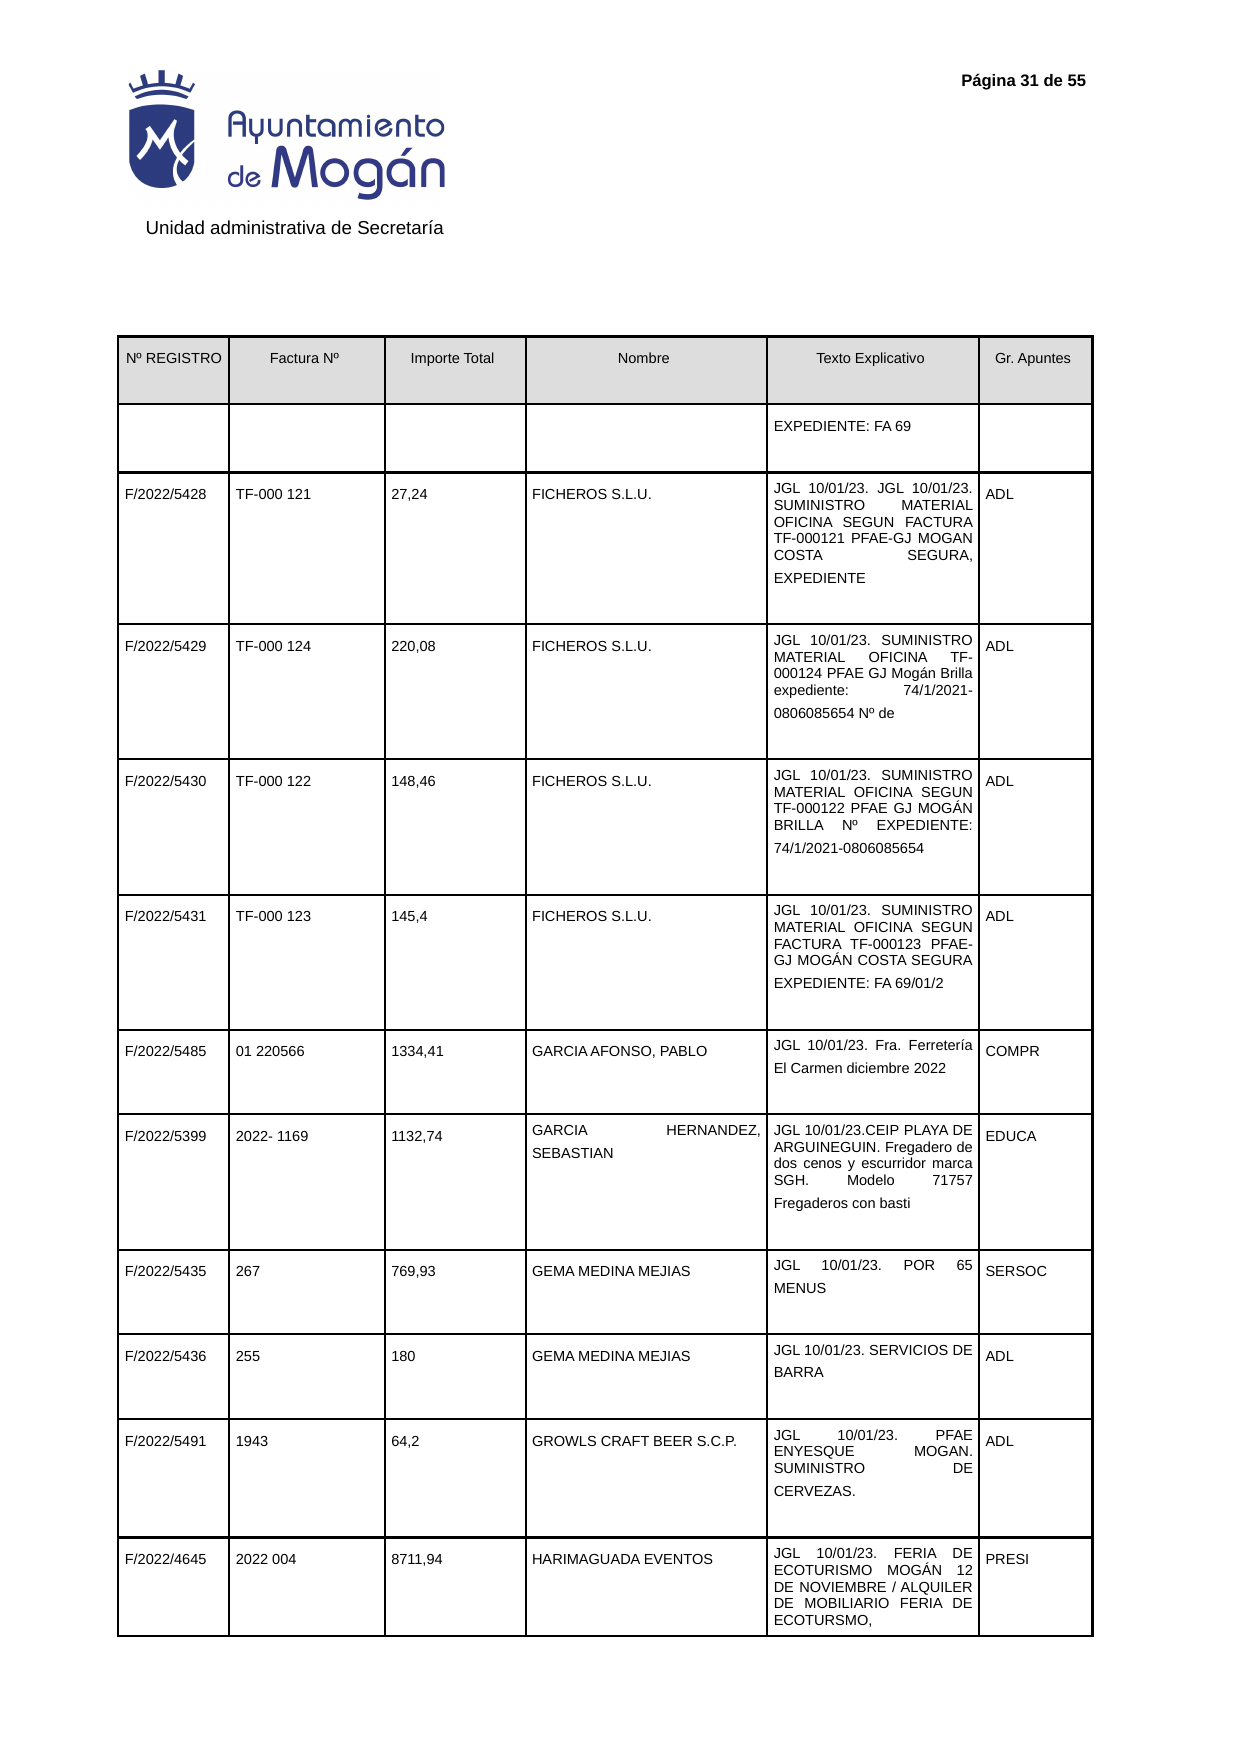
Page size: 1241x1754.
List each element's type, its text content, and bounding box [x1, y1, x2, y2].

table_cell JGL 10/01/23. SERVICIOS DE BARRA [768, 1335, 978, 1418]
table_cell FICHEROS S.L.U. [527, 896, 766, 1028]
table_cell TF-000 123 [230, 896, 384, 1028]
table_cell JGL 10/01/23. PFAE ENYESQUE MOGAN. SUMINISTRO DE CERVEZAS. [768, 1420, 978, 1536]
table_cell F/2022/5431 [119, 896, 228, 1028]
table_cell FICHEROS S.L.U. [527, 474, 766, 623]
table_cell [230, 405, 384, 471]
table_cell EDUCA [980, 1115, 1091, 1248]
table_cell F/2022/4645 [119, 1539, 228, 1635]
table_cell PRESI [980, 1539, 1091, 1635]
table_cell FICHEROS S.L.U. [527, 760, 766, 893]
table_cell [386, 405, 525, 471]
table_cell JGL 10/01/23. SUMINISTRO MATERIAL OFICINA SEGUN TF-000122 PFAE GJ MOGÁN BRILLA Nº EXPEDIENTE: 74/1/2021-0806085654 [768, 760, 978, 893]
table_cell GARCIA HERNANDEZ, SEBASTIAN [527, 1115, 766, 1248]
table_cell F/2022/5428 [119, 474, 228, 623]
table_cell [527, 405, 766, 471]
table_header Gr. Apuntes [980, 338, 1091, 403]
table_cell F/2022/5399 [119, 1115, 228, 1248]
table_cell F/2022/5485 [119, 1031, 228, 1113]
table_cell ADL [980, 896, 1091, 1028]
table_cell 8711,94 [386, 1539, 525, 1635]
table_cell ADL [980, 474, 1091, 623]
table_cell F/2022/5429 [119, 625, 228, 758]
table_cell F/2022/5491 [119, 1420, 228, 1536]
table_cell ADL [980, 1335, 1091, 1418]
table_cell F/2022/5430 [119, 760, 228, 893]
table_cell EXPEDIENTE: FA 69 [768, 405, 978, 471]
picture [128, 70, 445, 206]
table_cell ADL [980, 625, 1091, 758]
table_cell SERSOC [980, 1251, 1091, 1333]
table_cell COMPR [980, 1031, 1091, 1113]
table_cell JGL 10/01/23. SUMINISTRO MATERIAL OFICINA TF-000124 PFAE GJ Mogán Brilla expediente: 74/1/2021-0806085654 Nº de [768, 625, 978, 758]
table_cell 769,93 [386, 1251, 525, 1333]
table_cell JGL 10/01/23. Fra. Ferretería El Carmen diciembre 2022 [768, 1031, 978, 1113]
table_cell 2022- 1169 [230, 1115, 384, 1248]
table_cell ADL [980, 1420, 1091, 1536]
table_cell GROWLS CRAFT BEER S.C.P. [527, 1420, 766, 1536]
table_header Nº REGISTRO [119, 338, 228, 403]
table_cell 220,08 [386, 625, 525, 758]
table_cell GEMA MEDINA MEJIAS [527, 1335, 766, 1418]
table_cell F/2022/5436 [119, 1335, 228, 1418]
table_cell GEMA MEDINA MEJIAS [527, 1251, 766, 1333]
table_cell 145,4 [386, 896, 525, 1028]
table_cell 1943 [230, 1420, 384, 1536]
table_cell 1132,74 [386, 1115, 525, 1248]
table_cell TF-000 124 [230, 625, 384, 758]
table_cell JGL 10/01/23. FERIA DE ECOTURISMO MOGÁN 12 DE NOVIEMBRE / ALQUILER DE MOBILIARIO FERIA DE ECOTURSMO, [768, 1539, 978, 1635]
table_cell [980, 405, 1091, 471]
table_header Nombre [527, 338, 766, 403]
table_cell [119, 405, 228, 471]
table_cell 267 [230, 1251, 384, 1333]
table_cell 1334,41 [386, 1031, 525, 1113]
table_cell F/2022/5435 [119, 1251, 228, 1333]
table_cell 01 220566 [230, 1031, 384, 1113]
table_cell FICHEROS S.L.U. [527, 625, 766, 758]
table_cell JGL 10/01/23.CEIP PLAYA DE ARGUINEGUIN. Fregadero de dos cenos y escurridor marca SGH. Modelo 71757 Fregaderos con basti [768, 1115, 978, 1248]
table_cell 148,46 [386, 760, 525, 893]
table_cell 64,2 [386, 1420, 525, 1536]
table_cell JGL 10/01/23. POR 65 MENUS [768, 1251, 978, 1333]
table_header Factura Nº [230, 338, 384, 403]
table_cell JGL 10/01/23. SUMINISTRO MATERIAL OFICINA SEGUN FACTURA TF-000123 PFAE-GJ MOGÁN COSTA SEGURA EXPEDIENTE: FA 69/01/2 [768, 896, 978, 1028]
table_cell TF-000 121 [230, 474, 384, 623]
table_cell 2022 004 [230, 1539, 384, 1635]
table_header Texto Explicativo [768, 338, 978, 403]
table_header Importe Total [386, 338, 525, 403]
table_cell ADL [980, 760, 1091, 893]
table_cell 27,24 [386, 474, 525, 623]
table_cell 255 [230, 1335, 384, 1418]
table_cell JGL 10/01/23. JGL 10/01/23. SUMINISTRO MATERIAL OFICINA SEGUN FACTURA TF-000121 PFAE-GJ MOGAN COSTA SEGURA, EXPEDIENTE [768, 474, 978, 623]
table_cell TF-000 122 [230, 760, 384, 893]
table_cell HARIMAGUADA EVENTOS [527, 1539, 766, 1635]
table_cell GARCIA AFONSO, PABLO [527, 1031, 766, 1113]
table_cell 180 [386, 1335, 525, 1418]
